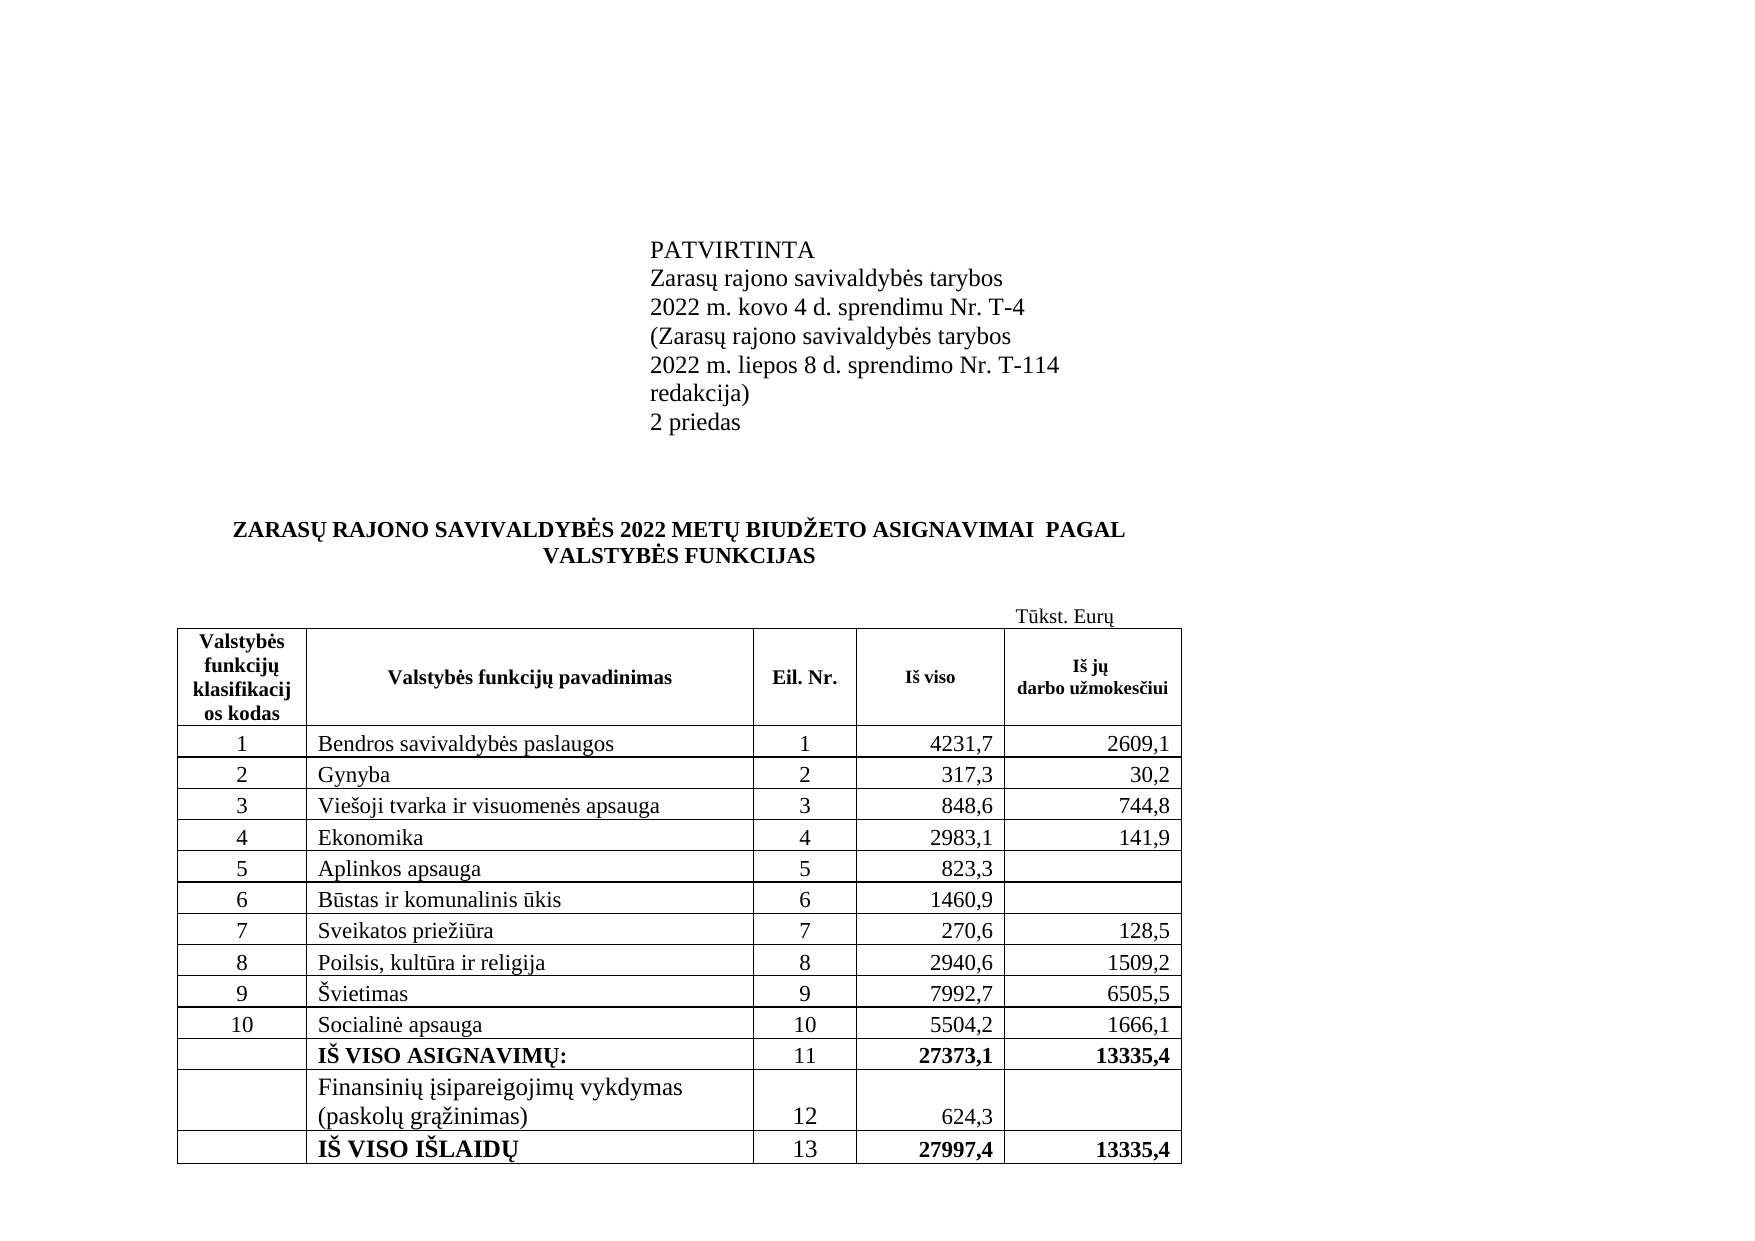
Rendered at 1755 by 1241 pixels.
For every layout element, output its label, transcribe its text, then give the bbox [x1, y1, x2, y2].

table_cell 5504,2 [857, 1008, 1004, 1038]
table_cell Bendros savivaldybės paslaugos [307, 726, 753, 756]
table_cell 8 [178, 945, 306, 975]
table_cell 10 [754, 1008, 856, 1038]
table_cell 30,2 [1005, 758, 1181, 788]
table_cell 5 [754, 851, 856, 881]
table_cell 624,3 [857, 1070, 1004, 1130]
table_cell 2 [754, 758, 856, 788]
table_cell 6 [754, 883, 856, 913]
table_cell 7992,7 [857, 976, 1004, 1006]
table_cell [620, 569, 718, 601]
table_cell [1005, 851, 1181, 881]
table_cell [837, 569, 956, 601]
table_cell [1005, 883, 1181, 913]
table_cell 848,6 [857, 789, 1004, 819]
table_cell 11 [754, 1039, 856, 1069]
table_cell 128,5 [1005, 914, 1181, 944]
table_cell Valstybės funkcijų klasifikacijos kodas [178, 629, 306, 725]
text (Zarasų rajono savivaldybės tarybos [650, 321, 1683, 350]
table_cell Gynyba [307, 758, 753, 788]
text 2022 m. liepos 8 d. sprendimo Nr. T-114 [650, 350, 1683, 378]
table_cell [295, 569, 620, 601]
table_cell 10 [178, 1008, 306, 1038]
table_cell 9 [178, 976, 306, 1006]
table_cell Finansinių įsipareigojimų vykdymas (paskolų grąžinimas) [307, 1070, 753, 1130]
table_cell 27373,1 [857, 1039, 1004, 1069]
table_cell [306, 601, 753, 628]
table_cell Švietimas [307, 976, 753, 1006]
table_cell 2983,1 [857, 820, 1004, 850]
table_cell [856, 601, 1004, 628]
table_cell 270,6 [857, 914, 1004, 944]
table_cell Būstas ir komunalinis ūkis [307, 883, 753, 913]
table_cell 13335,4 [1005, 1131, 1181, 1163]
table_cell 4 [178, 820, 306, 850]
table_cell 317,3 [857, 758, 1004, 788]
table_cell 3 [754, 789, 856, 819]
table_cell Poilsis, kultūra ir religija [307, 945, 753, 975]
table_cell Iš viso [857, 629, 1004, 725]
table_header ZARASŲ RAJONO SAVIVALDYBĖS 2022 METŲ BIUDŽETO ASIGNAVIMAI PAGAL VALSTYBĖS FUNKCIJAS [177, 494, 1181, 568]
table_cell 1509,2 [1005, 945, 1181, 975]
text 2 priedas [650, 407, 1683, 436]
table_cell 13335,4 [1005, 1039, 1181, 1069]
table_cell [178, 1131, 306, 1163]
table_cell 2609,1 [1005, 726, 1181, 756]
table_cell 1 [178, 726, 306, 756]
table_cell 4 [754, 820, 856, 850]
table_cell 744,8 [1005, 789, 1181, 819]
table_cell 4231,7 [857, 726, 1004, 756]
table_cell 1460,9 [857, 883, 1004, 913]
table_cell 1 [754, 726, 856, 756]
table_cell 1666,1 [1005, 1008, 1181, 1038]
table_cell 9 [754, 976, 856, 1006]
table_cell 2940,6 [857, 945, 1004, 975]
text redakcija) [650, 378, 1683, 407]
table_cell [718, 569, 837, 601]
table_cell Socialinė apsauga [307, 1008, 753, 1038]
table_cell 8 [754, 945, 856, 975]
text Zarasų rajono savivaldybės tarybos [650, 263, 1683, 292]
table_cell Aplinkos apsauga [307, 851, 753, 881]
table_cell Viešoji tvarka ir visuomenės apsauga [307, 789, 753, 819]
table_cell [177, 601, 306, 628]
table_cell [178, 1070, 306, 1130]
table_cell [753, 601, 856, 628]
table_cell Tūkst. Eurų [1004, 601, 1181, 628]
table_cell [1005, 1070, 1181, 1130]
table_cell 27997,4 [857, 1131, 1004, 1163]
table_cell 141,9 [1005, 820, 1181, 850]
table_cell 2 [178, 758, 306, 788]
text 2022 m. kovo 4 d. sprendimu Nr. T-4 [650, 292, 1683, 321]
table_cell IŠ VISO IŠLAIDŲ [307, 1131, 753, 1163]
table_cell 7 [178, 914, 306, 944]
table_cell 823,3 [857, 851, 1004, 881]
table_cell IŠ VISO ASIGNAVIMŲ: [307, 1039, 753, 1069]
table_cell 12 [754, 1070, 856, 1130]
table_cell Valstybės funkcijų pavadinimas [307, 629, 753, 725]
table_cell 6 [178, 883, 306, 913]
table_cell 7 [754, 914, 856, 944]
table_cell 6505,5 [1005, 976, 1181, 1006]
table_cell 5 [178, 851, 306, 881]
table_cell [177, 569, 295, 601]
table_cell Sveikatos priežiūra [307, 914, 753, 944]
table_cell [1037, 569, 1181, 601]
text PATVIRTINTA [650, 235, 1683, 263]
table_cell 3 [178, 789, 306, 819]
table_cell Iš jų darbo užmokesčiui [1005, 629, 1181, 725]
table_cell [178, 1039, 306, 1069]
table_cell Ekonomika [307, 820, 753, 850]
table_cell 13 [754, 1131, 856, 1163]
table_cell Eil. Nr. [754, 629, 856, 725]
table_cell [956, 569, 1037, 601]
